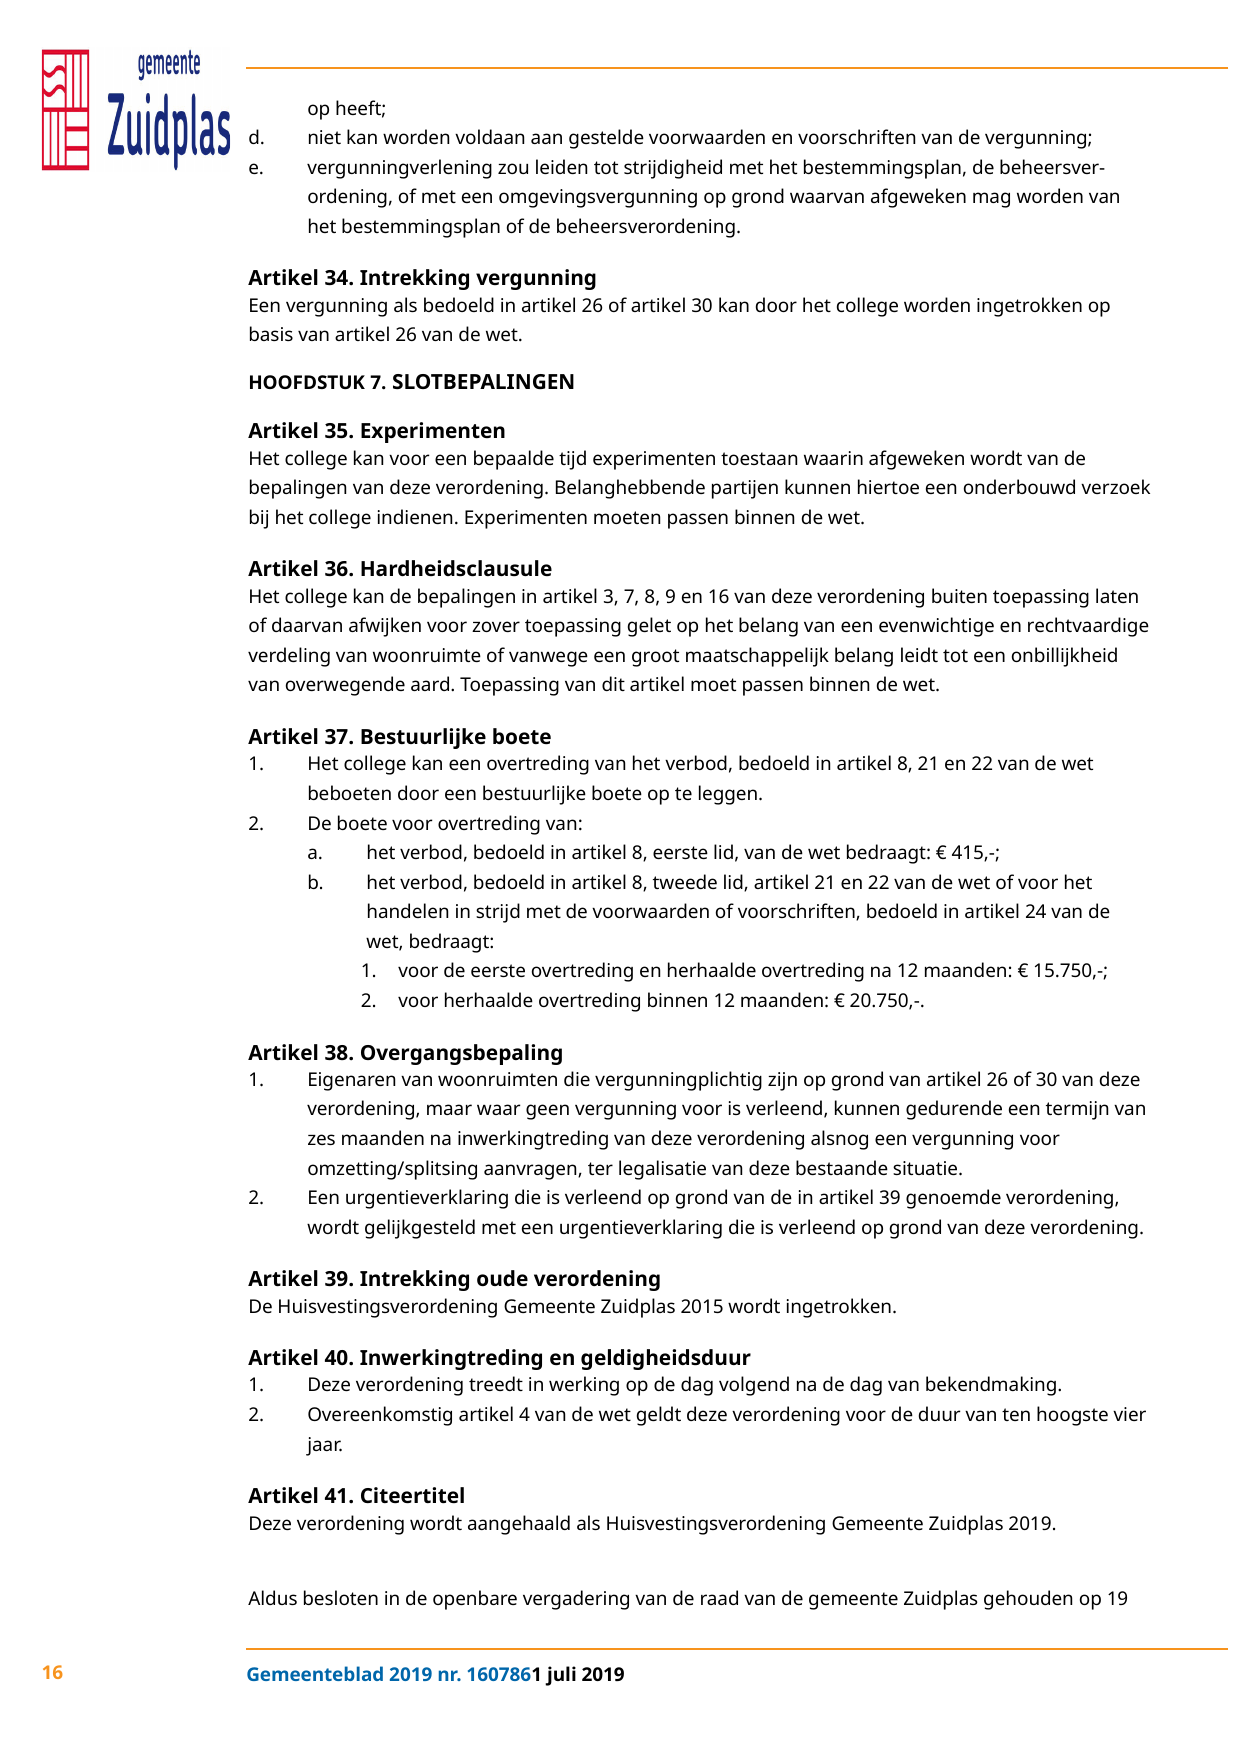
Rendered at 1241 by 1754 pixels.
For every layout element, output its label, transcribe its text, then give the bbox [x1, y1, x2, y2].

picture [41, 47, 231, 172]
text Artikel 38. Overgangsbepaling [248, 1038, 1152, 1066]
list het verbod, bedoeld in artikel 8, eerste lid, van de wet bedraagt: € 415,-; [307, 839, 1152, 865]
list vergunningverlening zou leiden tot strijdigheid met het bestemmingsplan, de beheersver-ordening, of met een omgevingsvergunning op grond waarvan afgeweken mag worden van het bestemmingsplan of de beheersverordening. [248, 154, 1152, 239]
list het verbod, bedoeld in artikel 8, tweede lid, artikel 21 en 22 van de wet of voor het handelen in strijd met de voorwaarden of voorschriften, bedoeld in artikel 24 van de wet, bedraagt: [307, 869, 1152, 954]
list Overeenkomstig artikel 4 van de wet geldt deze verordening voor de duur van ten hoogste vier jaar. [248, 1401, 1152, 1457]
list Het college kan een overtreding van het verbod, bedoeld in artikel 8, 21 en 22 van de wet beboeten door een bestuurlijke boete op te leggen. [248, 751, 1152, 806]
text Artikel 35. Experimenten [248, 416, 1152, 445]
text Het college kan voor een bepaalde tijd experimenten toestaan waarin afgeweken wordt van de bepalingen van deze verordening. Belanghebbende partijen kunnen hiertoe een onderbouwd verzoek bij het college indienen. Experimenten moeten passen binnen de wet. [248, 445, 1152, 530]
text Artikel 37. Bestuurlijke boete [248, 722, 1152, 751]
list niet kan worden voldaan aan gestelde voorwaarden en voorschriften van de vergunning; [248, 124, 1152, 150]
text Deze verordening wordt aangehaald als Huisvestingsverordening Gemeente Zuidplas 2019. [248, 1510, 1152, 1535]
list Eigenaren van woonruimten die vergunningplichtig zijn op grond van artikel 26 of 30 van deze verordening, maar waar geen vergunning voor is verleend, kunnen gedurende een termijn van zes maanden na inwerkingtreding van deze verordening alsnog een vergunning voor omzetting/splitsing aanvragen, ter legalisatie van deze bestaande situatie. [248, 1066, 1152, 1181]
list voor de eerste overtreding en herhaalde overtreding na 12 maanden: € 15.750,-; [361, 958, 1152, 983]
text Artikel 34. Intrekking vergunning [248, 263, 1152, 292]
text Artikel 36. Hardheidsclausule [248, 554, 1152, 583]
list De boete voor overtreding van: [248, 810, 1152, 835]
text Artikel 40. Inwerkingtreding en geldigheidsduur [248, 1343, 1152, 1372]
text Een vergunning als bedoeld in artikel 26 of artikel 30 kan door het college worden ingetrokken op basis van artikel 26 van de wet. [248, 292, 1152, 347]
text Het college kan de bepalingen in artikel 3, 7, 8, 9 en 16 van deze verordening buiten toepassing laten of daarvan afwijken voor zover toepassing gelet op het belang van een evenwichtige en rechtvaardige verdeling van woonruimte of vanwege een groot maatschappelijk belang leidt tot een onbillijkheid van overwegende aard. Toepassing van dit artikel moet passen binnen de wet. [248, 583, 1152, 697]
list voor herhaalde overtreding binnen 12 maanden: € 20.750,-. [361, 987, 1152, 1013]
text Artikel 39. Intrekking oude verordening [248, 1264, 1152, 1293]
text Artikel 41. Citeertitel [248, 1481, 1152, 1510]
list Een urgentieverklaring die is verleend op grond van de in artikel 39 genoemde verordening, wordt gelijkgesteld met een urgentieverklaring die is verleend op grond van deze verordening. [248, 1184, 1152, 1240]
text Aldus besloten in de openbare vergadering van de raad van de gemeente Zuidplas gehouden op 19 [248, 1585, 1152, 1611]
text HOOFDSTUK 7. SLOTBEPALINGEN [248, 367, 1152, 396]
list op heeft; [248, 95, 1152, 121]
list Deze verordening treedt in werking op de dag volgend na de dag van bekendmaking. [248, 1372, 1152, 1397]
text De Huisvestingsverordening Gemeente Zuidplas 2015 wordt ingetrokken. [248, 1293, 1152, 1318]
